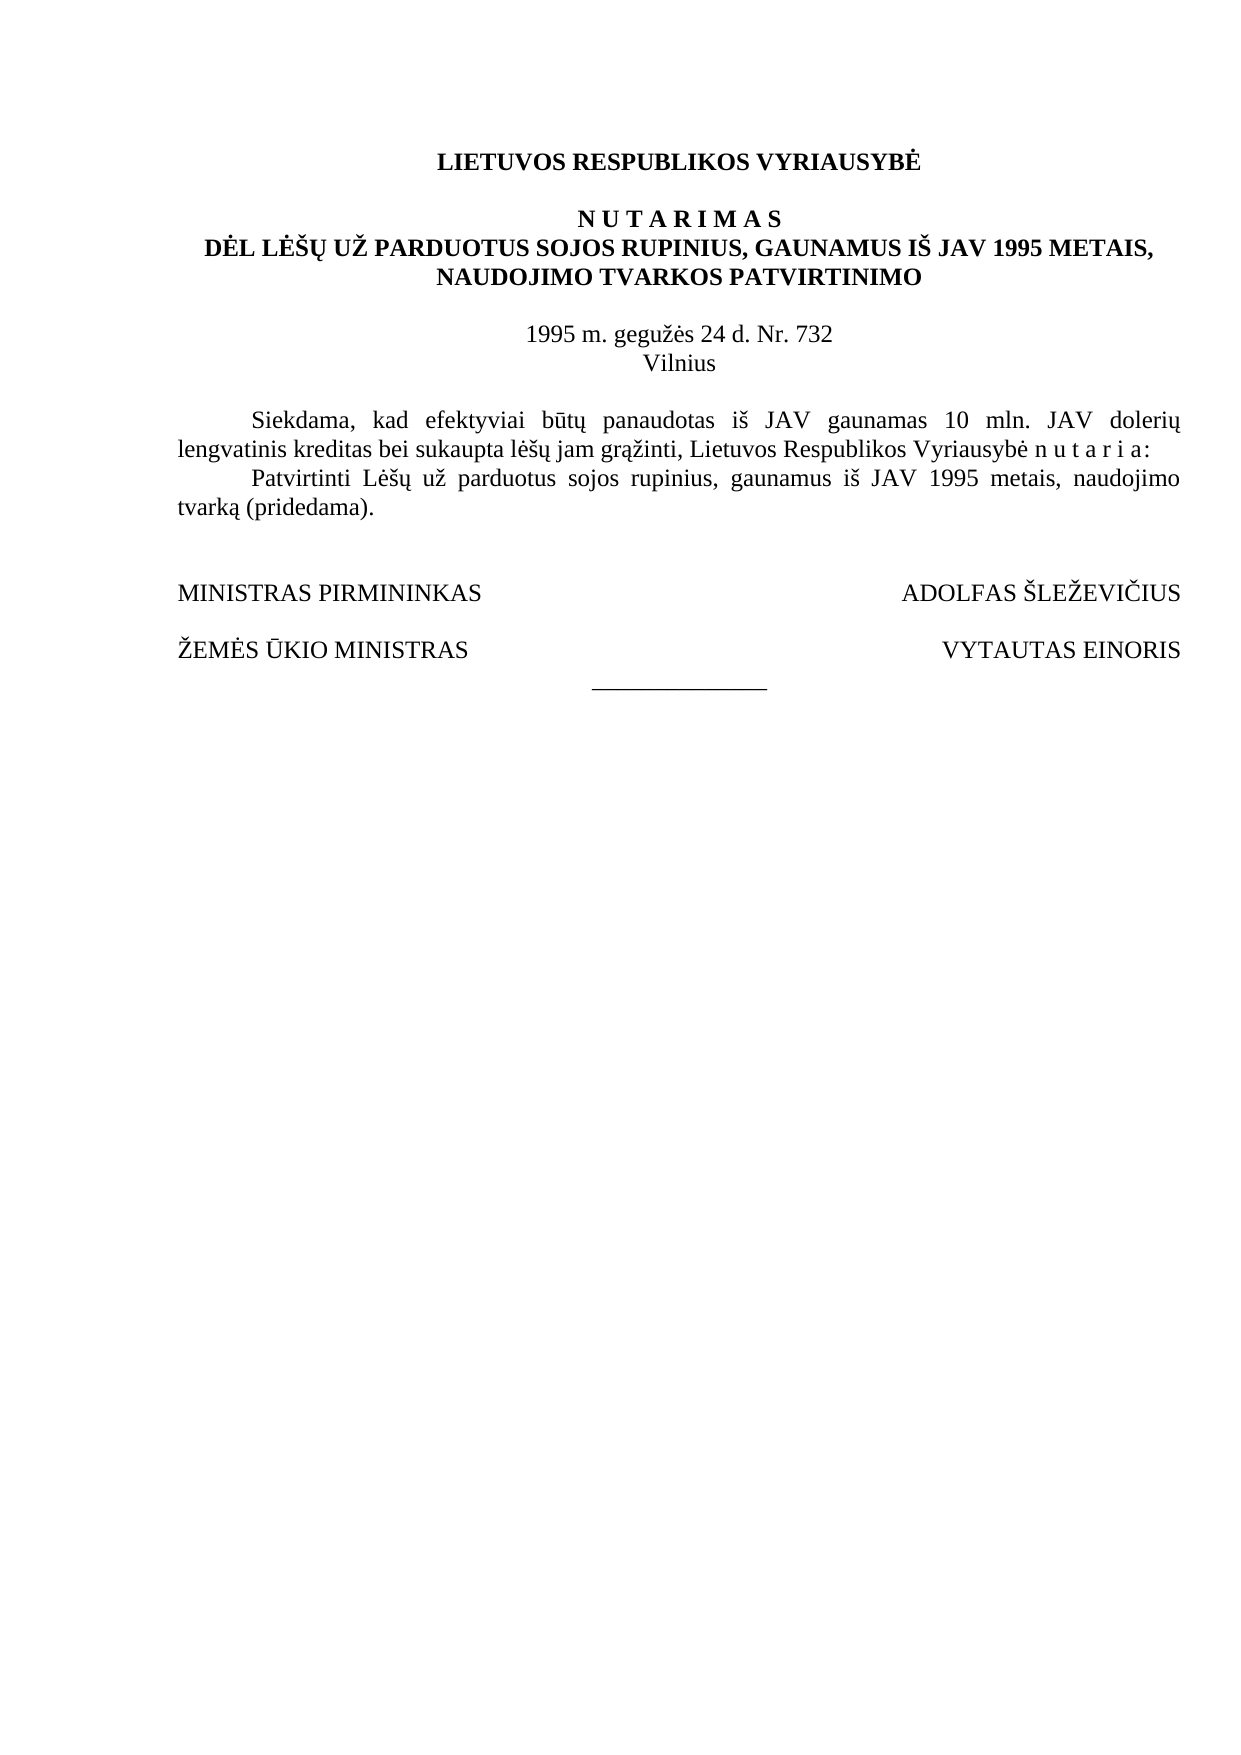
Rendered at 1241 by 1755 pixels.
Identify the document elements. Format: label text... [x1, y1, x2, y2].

text Siekdama, kad efektyviai būtų panaudotas iš JAV gaunamas 10 mln. JAV dolerių lengvatinis kreditas bei sukaupta lėšų jam grąžinti, Lietuvos Respublikos Vyriausybė nutaria: [177, 406, 1181, 463]
text Vilnius [177, 348, 1181, 377]
text ______________ [177, 664, 1181, 693]
text N U T A R I M A S [177, 204, 1181, 233]
text Patvirtinti Lėšų už parduotus sojos rupinius, gaunamus iš JAV 1995 metais, naudojimo tvarką (pridedama). [177, 463, 1181, 521]
text MINISTRAS PIRMININKAS ADOLFAS ŠLEŽEVIČIUS [177, 578, 1181, 607]
text LIETUVOS RESPUBLIKOS VYRIAUSYBĖ [177, 147, 1181, 176]
text DĖL LĖŠŲ UŽ PARDUOTUS SOJOS RUPINIUS, GAUNAMUS IŠ JAV 1995 METAIS, NAUDOJIMO TVARKOS PATVIRTINIMO [177, 233, 1181, 291]
text 1995 m. gegužės 24 d. Nr. 732 [177, 319, 1181, 348]
text ŽEMĖS ŪKIO MINISTRAS VYTAUTAS EINORIS [177, 636, 1181, 664]
